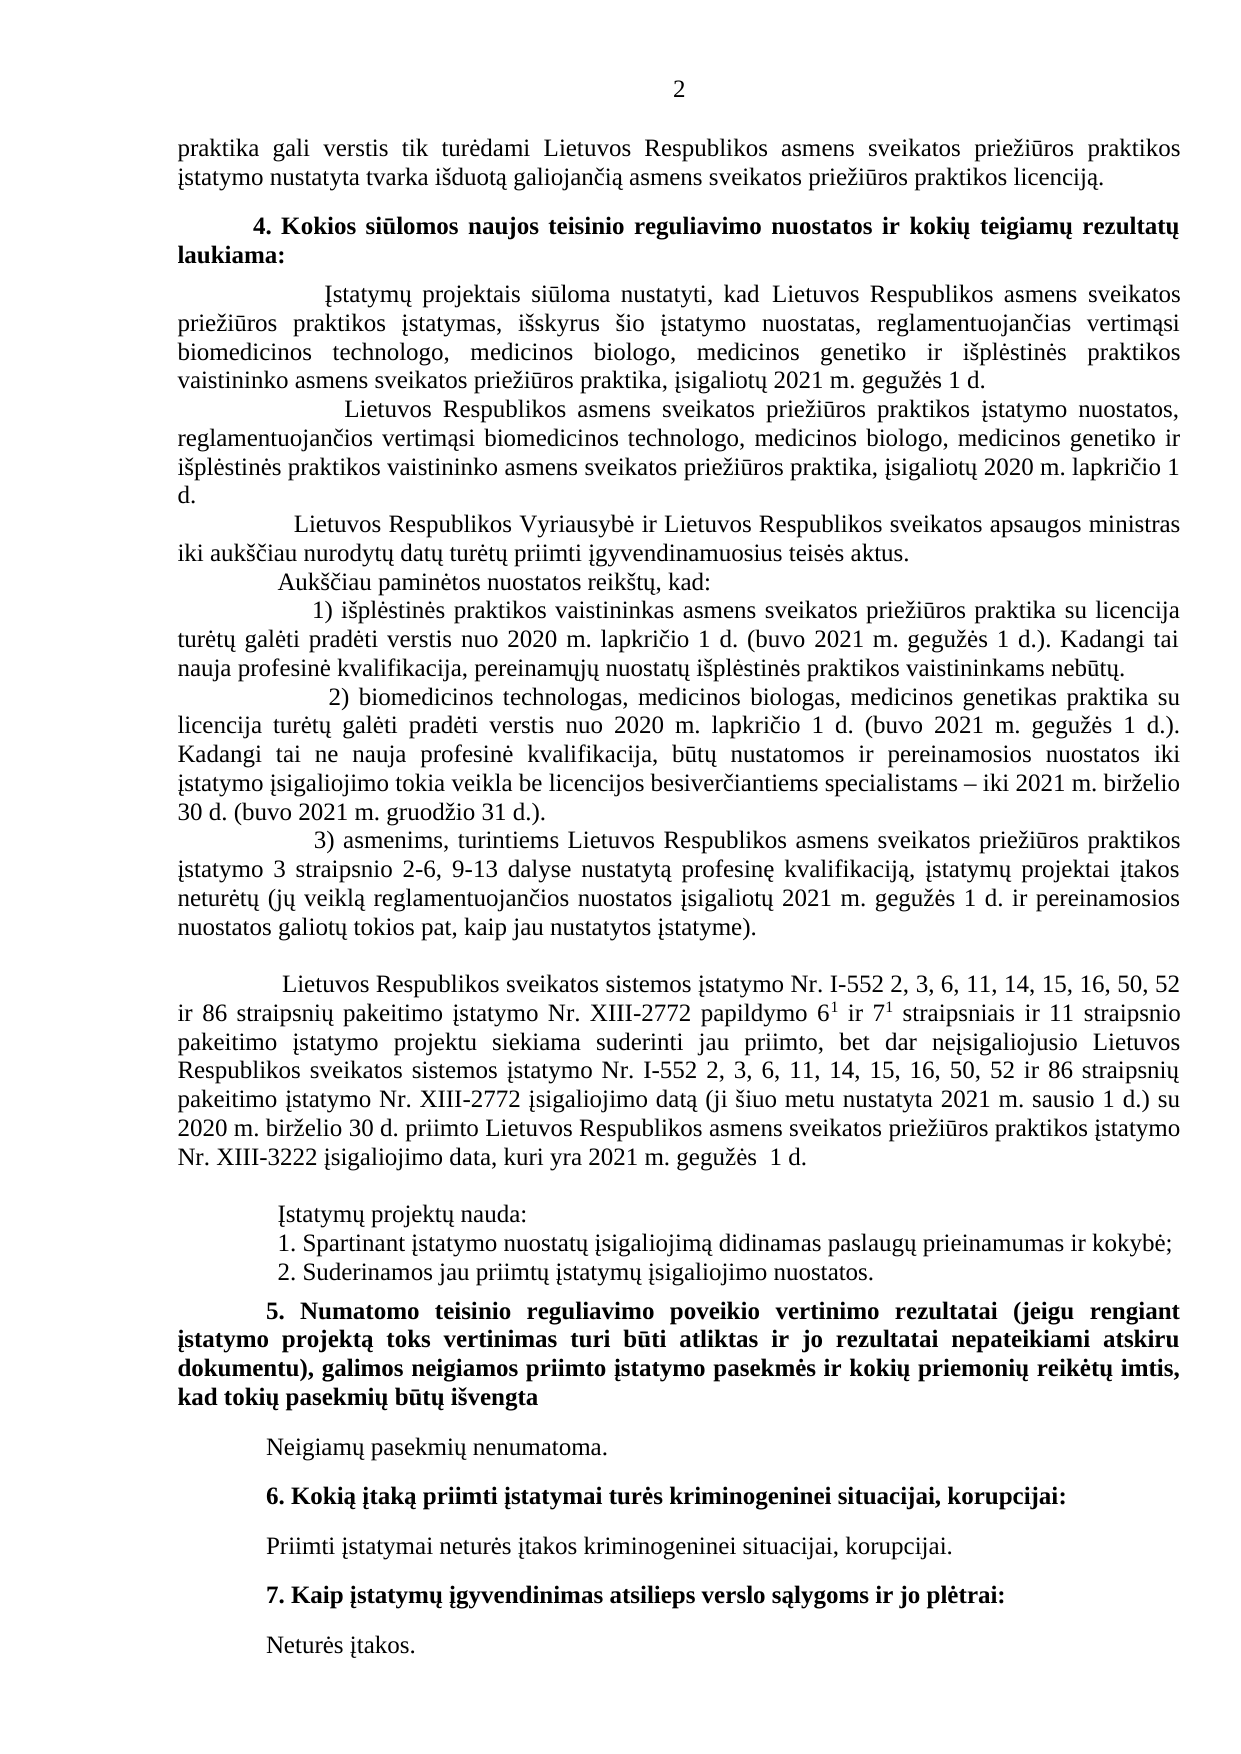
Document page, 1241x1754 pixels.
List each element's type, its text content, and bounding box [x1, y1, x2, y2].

text Neigiamų pasekmių nenumatoma. [177, 1432, 1181, 1460]
text Aukščiau paminėtos nuostatos reikštų, kad: [177, 567, 1181, 595]
text 7. Kaip įstatymų įgyvendinimas atsilieps verslo sąlygoms ir jo plėtrai: [177, 1580, 1181, 1609]
text Lietuvos Respublikos Vyriausybė ir Lietuvos Respublikos sveikatos apsaugos ministras iki aukščiau nurodytų datų turėtų priimti įgyvendinamuosius teisės aktus. [177, 509, 1181, 567]
text 2) biomedicinos technologas, medicinos biologas, medicinos genetikas praktika su licencija turėtų galėti pradėti verstis nuo 2020 m. lapkričio 1 d. (buvo 2021 m. gegužės 1 d.). Kadangi tai ne nauja profesinė kvalifikacija, būtų nustatomos ir pereinamosios nuostatos iki įstatymo įsigaliojimo tokia veikla be licencijos besiverčiantiems specialistams – iki 2021 m. birželio 30 d. (buvo 2021 m. gruodžio 31 d.). [177, 682, 1181, 825]
text 1. Spartinant įstatymo nuostatų įsigaliojimą didinamas paslaugų prieinamumas ir kokybė; [177, 1228, 1181, 1257]
text 4. Kokios siūlomos naujos teisinio reguliavimo nuostatos ir kokių teigiamų rezultatų laukiama: [177, 211, 1181, 269]
text Įstatymų projektais siūloma nustatyti, kad Lietuvos Respublikos asmens sveikatos priežiūros praktikos įstatymas, išskyrus šio įstatymo nuostatas, reglamentuojančias vertimąsi biomedicinos technologo, medicinos biologo, medicinos genetiko ir išplėstinės praktikos vaistininko asmens sveikatos priežiūros praktika, įsigaliotų 2021 m. gegužės 1 d. [177, 279, 1181, 394]
text Lietuvos Respublikos sveikatos sistemos įstatymo Nr. I-552 2, 3, 6, 11, 14, 15, 16, 50, 52 ir 86 straipsnių pakeitimo įstatymo Nr. XIII-2772 papildymo 61 ir 71 straipsniais ir 11 straipsnio pakeitimo įstatymo projektu siekiama suderinti jau priimto, bet dar neįsigaliojusio Lietuvos Respublikos sveikatos sistemos įstatymo Nr. I-552 2, 3, 6, 11, 14, 15, 16, 50, 52 ir 86 straipsnių pakeitimo įstatymo Nr. XIII-2772 įsigaliojimo datą (ji šiuo metu nustatyta 2021 m. sausio 1 d.) su 2020 m. birželio 30 d. priimto Lietuvos Respublikos asmens sveikatos priežiūros praktikos įstatymo Nr. XIII-3222 įsigaliojimo data, kuri yra 2021 m. gegužės 1 d. [177, 969, 1181, 1170]
text praktika gali verstis tik turėdami Lietuvos Respublikos asmens sveikatos priežiūros praktikos įstatymo nustatyta tvarka išduotą galiojančią asmens sveikatos priežiūros praktikos licenciją. [177, 133, 1181, 190]
text Įstatymų projektų nauda: [177, 1199, 1181, 1228]
text Priimti įstatymai neturės įtakos kriminogeninei situacijai, korupcijai. [177, 1531, 1181, 1559]
text 5. Numatomo teisinio reguliavimo poveikio vertinimo rezultatai (jeigu rengiant įstatymo projektą toks vertinimas turi būti atliktas ir jo rezultatai nepateikiami atskiru dokumentu), galimos neigiamos priimto įstatymo pasekmės ir kokių priemonių reikėtų imtis, kad tokių pasekmių būtų išvengta [177, 1296, 1181, 1411]
text 3) asmenims, turintiems Lietuvos Respublikos asmens sveikatos priežiūros praktikos įstatymo 3 straipsnio 2-6, 9-13 dalyse nustatytą profesinę kvalifikaciją, įstatymų projektai įtakos neturėtų (jų veiklą reglamentuojančios nuostatos įsigaliotų 2021 m. gegužės 1 d. ir pereinamosios nuostatos galiotų tokios pat, kaip jau nustatytos įstatyme). [177, 825, 1181, 940]
text 1) išplėstinės praktikos vaistininkas asmens sveikatos priežiūros praktika su licencija turėtų galėti pradėti verstis nuo 2020 m. lapkričio 1 d. (buvo 2021 m. gegužės 1 d.). Kadangi tai nauja profesinė kvalifikacija, pereinamųjų nuostatų išplėstinės praktikos vaistininkams nebūtų. [177, 595, 1181, 682]
text 2. Suderinamos jau priimtų įstatymų įsigaliojimo nuostatos. [177, 1257, 1181, 1285]
text 6. Kokią įtaką priimti įstatymai turės kriminogeninei situacijai, korupcijai: [177, 1481, 1181, 1510]
text Lietuvos Respublikos asmens sveikatos priežiūros praktikos įstatymo nuostatos, reglamentuojančios vertimąsi biomedicinos technologo, medicinos biologo, medicinos genetiko ir išplėstinės praktikos vaistininko asmens sveikatos priežiūros praktika, įsigaliotų 2020 m. lapkričio 1 d. [177, 394, 1181, 509]
text Neturės įtakos. [177, 1630, 1181, 1659]
